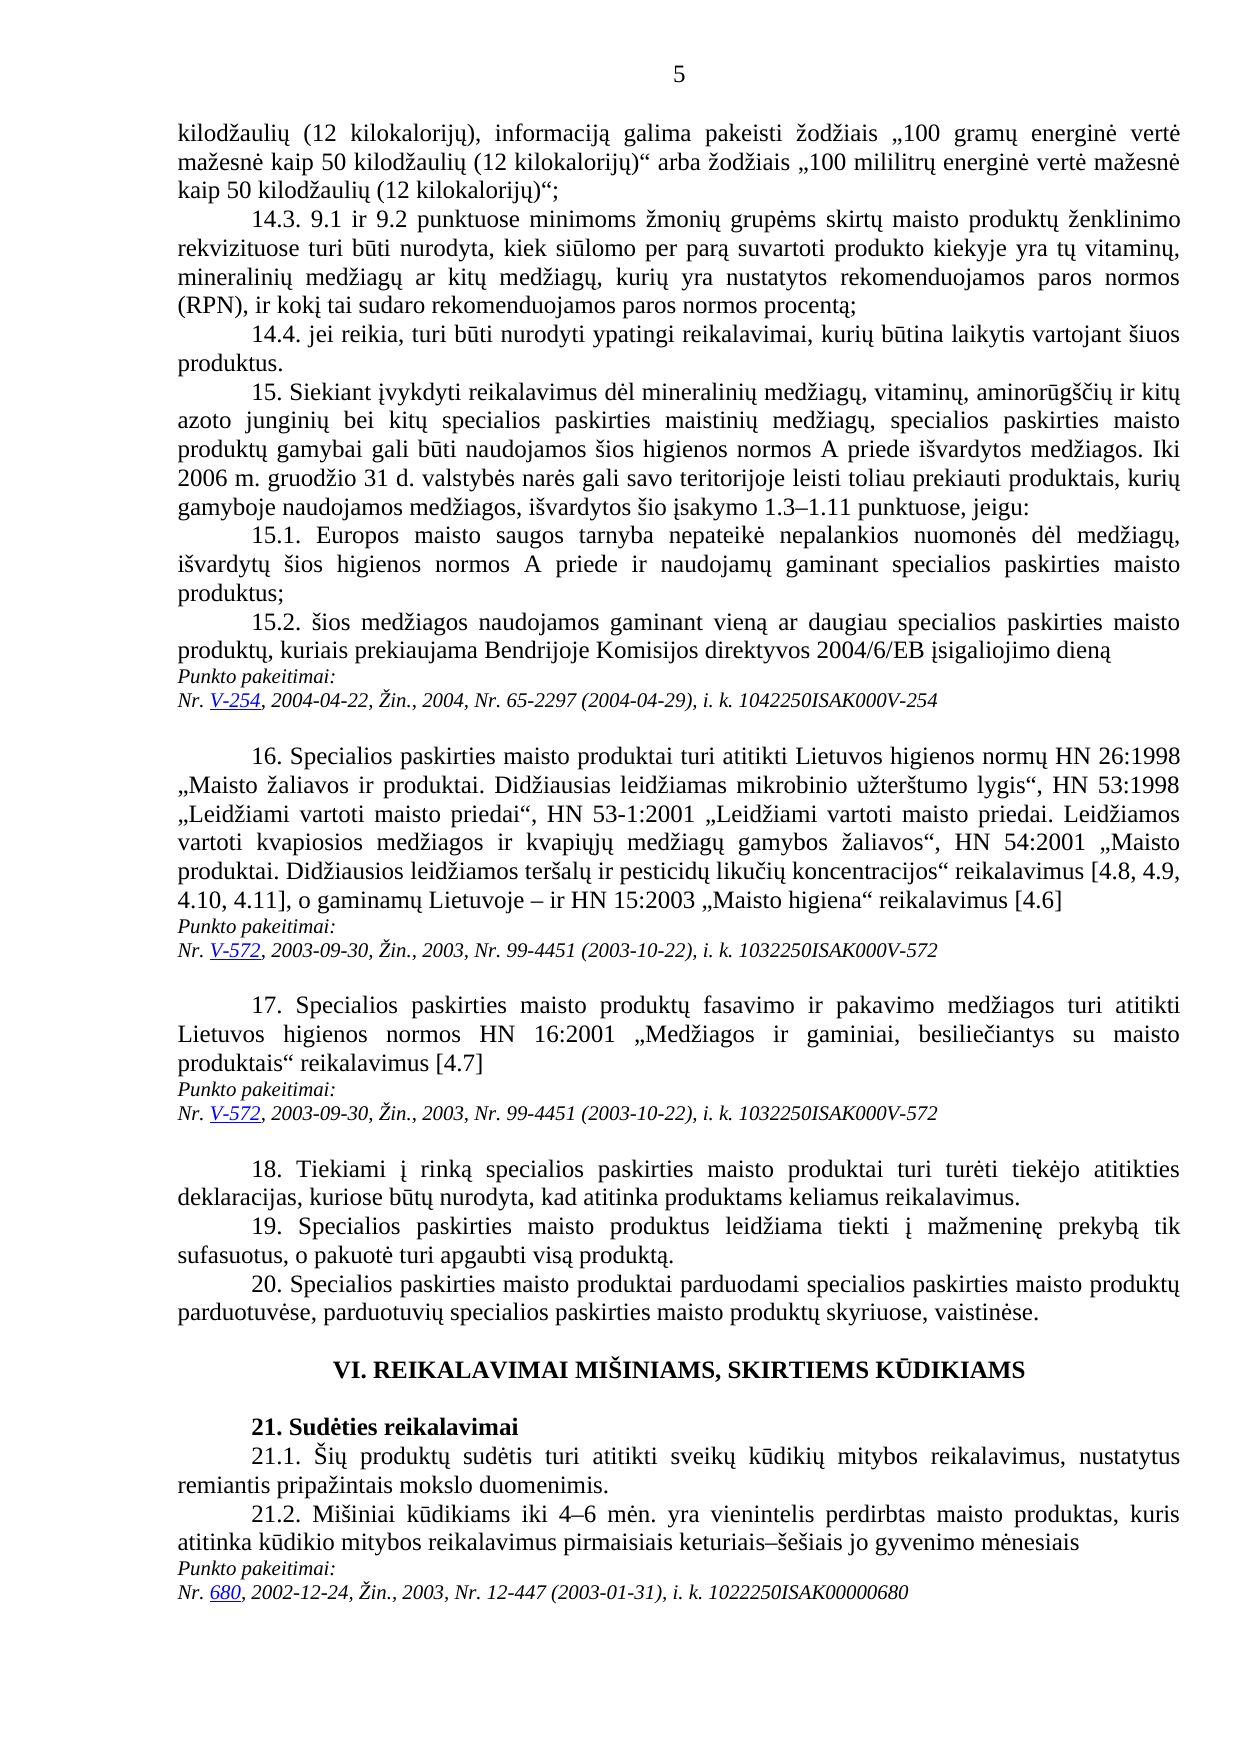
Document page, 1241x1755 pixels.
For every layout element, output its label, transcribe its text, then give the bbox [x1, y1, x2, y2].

text Punkto pakeitimai: [177, 1077, 1181, 1101]
text 15.1. Europos maisto saugos tarnyba nepateikė nepalankios nuomonės dėl medžiagų, išvardytų šios higienos normos A priede ir naudojamų gaminant specialios paskirties maisto produktus; [177, 521, 1181, 607]
text Nr. V-572, 2003-09-30, Žin., 2003, Nr. 99-4451 (2003-10-22), i. k. 1032250ISAK000V-572 [177, 938, 1181, 962]
text 18. Tiekiami į rinką specialios paskirties maisto produktai turi turėti tiekėjo atitikties deklaracijas, kuriose būtų nurodyta, kad atitinka produktams keliamus reikalavimus. [177, 1154, 1181, 1211]
text Punkto pakeitimai: [177, 914, 1181, 938]
text kilodžaulių (12 kilokalorijų), informaciją galima pakeisti žodžiais „100 gramų energinė vertė mažesnė kaip 50 kilodžaulių (12 kilokalorijų)“ arba žodžiais „100 mililitrų energinė vertė mažesnė kaip 50 kilodžaulių (12 kilokalorijų)“; [177, 118, 1181, 204]
text 20. Specialios paskirties maisto produktai parduodami specialios paskirties maisto produktų parduotuvėse, parduotuvių specialios paskirties maisto produktų skyriuose, vaistinėse. [177, 1269, 1181, 1326]
text 15.2. šios medžiagos naudojamos gaminant vieną ar daugiau specialios paskirties maisto produktų, kuriais prekiaujama Bendrijoje Komisijos direktyvos 2004/6/EB įsigaliojimo dieną [177, 607, 1181, 664]
text VI. REIKALAVIMAI MIŠINIAMS, SKIRTIEMS KŪDIKIAMS [177, 1355, 1181, 1384]
text 21.1. Šių produktų sudėtis turi atitikti sveikų kūdikių mitybos reikalavimus, nustatytus remiantis pripažintais mokslo duomenimis. [177, 1441, 1181, 1499]
text 21. Sudėties reikalavimai [177, 1412, 1181, 1441]
text 17. Specialios paskirties maisto produktų fasavimo ir pakavimo medžiagos turi atitikti Lietuvos higienos normos HN 16:2001 „Medžiagos ir gaminiai, besiliečiantys su maisto produktais“ reikalavimus [4.7] [177, 991, 1181, 1077]
text 19. Specialios paskirties maisto produktus leidžiama tiekti į mažmeninę prekybą tik sufasuotus, o pakuotė turi apgaubti visą produktą. [177, 1211, 1181, 1269]
text Punkto pakeitimai: [177, 1556, 1181, 1580]
text 14.4. jei reikia, turi būti nurodyti ypatingi reikalavimai, kurių būtina laikytis vartojant šiuos produktus. [177, 319, 1181, 377]
text 16. Specialios paskirties maisto produktai turi atitikti Lietuvos higienos normų HN 26:1998 „Maisto žaliavos ir produktai. Didžiausias leidžiamas mikrobinio užterštumo lygis“, HN 53:1998 „Leidžiami vartoti maisto priedai“, HN 53-1:2001 „Leidžiami vartoti maisto priedai. Leidžiamos vartoti kvapiosios medžiagos ir kvapiųjų medžiagų gamybos žaliavos“, HN 54:2001 „Maisto produktai. Didžiausios leidžiamos teršalų ir pesticidų likučių koncentracijos“ reikalavimus [4.8, 4.9, 4.10, 4.11], o gaminamų Lietuvoje – ir HN 15:2003 „Maisto higiena“ reikalavimus [4.6] [177, 741, 1181, 914]
text Nr. V-572, 2003-09-30, Žin., 2003, Nr. 99-4451 (2003-10-22), i. k. 1032250ISAK000V-572 [177, 1101, 1181, 1125]
text Punkto pakeitimai: [177, 664, 1181, 688]
text Nr. 680, 2002-12-24, Žin., 2003, Nr. 12-447 (2003-01-31), i. k. 1022250ISAK00000680 [177, 1580, 1181, 1604]
text 14.3. 9.1 ir 9.2 punktuose minimoms žmonių grupėms skirtų maisto produktų ženklinimo rekvizituose turi būti nurodyta, kiek siūlomo per parą suvartoti produkto kiekyje yra tų vitaminų, mineralinių medžiagų ar kitų medžiagų, kurių yra nustatytos rekomenduojamos paros normos (RPN), ir kokį tai sudaro rekomenduojamos paros normos procentą; [177, 204, 1181, 319]
text 15. Siekiant įvykdyti reikalavimus dėl mineralinių medžiagų, vitaminų, aminorūgščių ir kitų azoto junginių bei kitų specialios paskirties maistinių medžiagų, specialios paskirties maisto produktų gamybai gali būti naudojamos šios higienos normos A priede išvardytos medžiagos. Iki 2006 m. gruodžio 31 d. valstybės narės gali savo teritorijoje leisti toliau prekiauti produktais, kurių gamyboje naudojamos medžiagos, išvardytos šio įsakymo 1.3–1.11 punktuose, jeigu: [177, 377, 1181, 521]
text 21.2. Mišiniai kūdikiams iki 4–6 mėn. yra vienintelis perdirbtas maisto produktas, kuris atitinka kūdikio mitybos reikalavimus pirmaisiais keturiais–šešiais jo gyvenimo mėnesiais [177, 1499, 1181, 1556]
text Nr. V-254, 2004-04-22, Žin., 2004, Nr. 65-2297 (2004-04-29), i. k. 1042250ISAK000V-254 [177, 688, 1181, 712]
